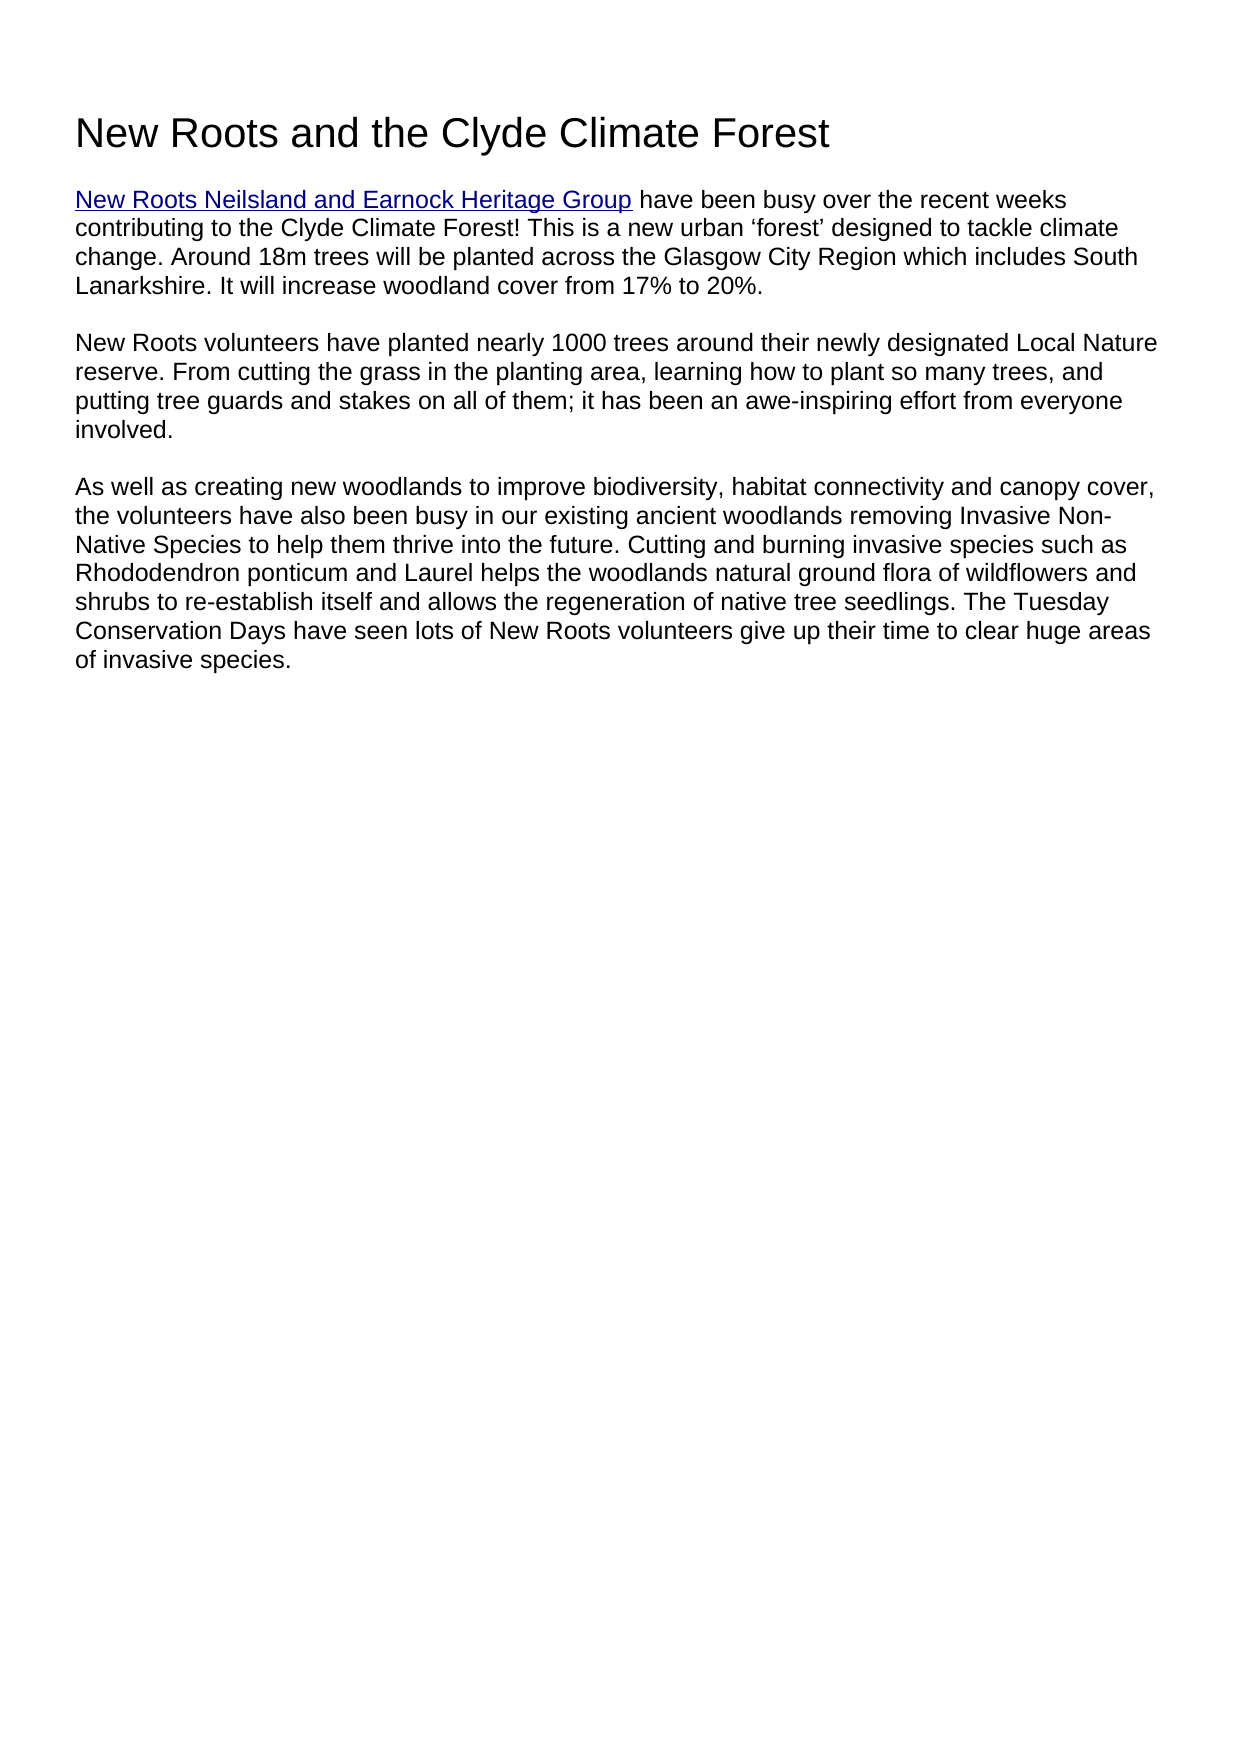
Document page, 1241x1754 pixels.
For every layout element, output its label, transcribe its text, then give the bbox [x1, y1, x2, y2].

text New Roots volunteers have planted nearly 1000 trees around their newly designated Local Nature reserve. From cutting the grass in the planting area, learning how to plant so many trees, and putting tree guards and stakes on all of them; it has been an awe-inspiring effort from everyone involved. [75, 328, 1165, 443]
text As well as creating new woodlands to improve biodiversity, habitat connectivity and canopy cover, the volunteers have also been busy in our existing ancient woodlands removing Invasive Non-Native Species to help them thrive into the future. Cutting and burning invasive species such as Rhododendron ponticum and Laurel helps the woodlands natural ground flora of wildflowers and shrubs to re-establish itself and allows the regeneration of native tree seedlings. The Tuesday Conservation Days have seen lots of New Roots volunteers give up their time to clear huge areas of invasive species. [75, 472, 1165, 673]
text New Roots Neilsland and Earnock Heritage Group have been busy over the recent weeks contributing to the Clyde Climate Forest! This is a new urban ‘forest’ designed to tackle climate change. Around 18m trees will be planted across the Glasgow City Region which includes South Lanarkshire. It will increase woodland cover from 17% to 20%. [75, 184, 1165, 299]
subtitle New Roots and the Clyde Climate Forest [75, 108, 1165, 156]
